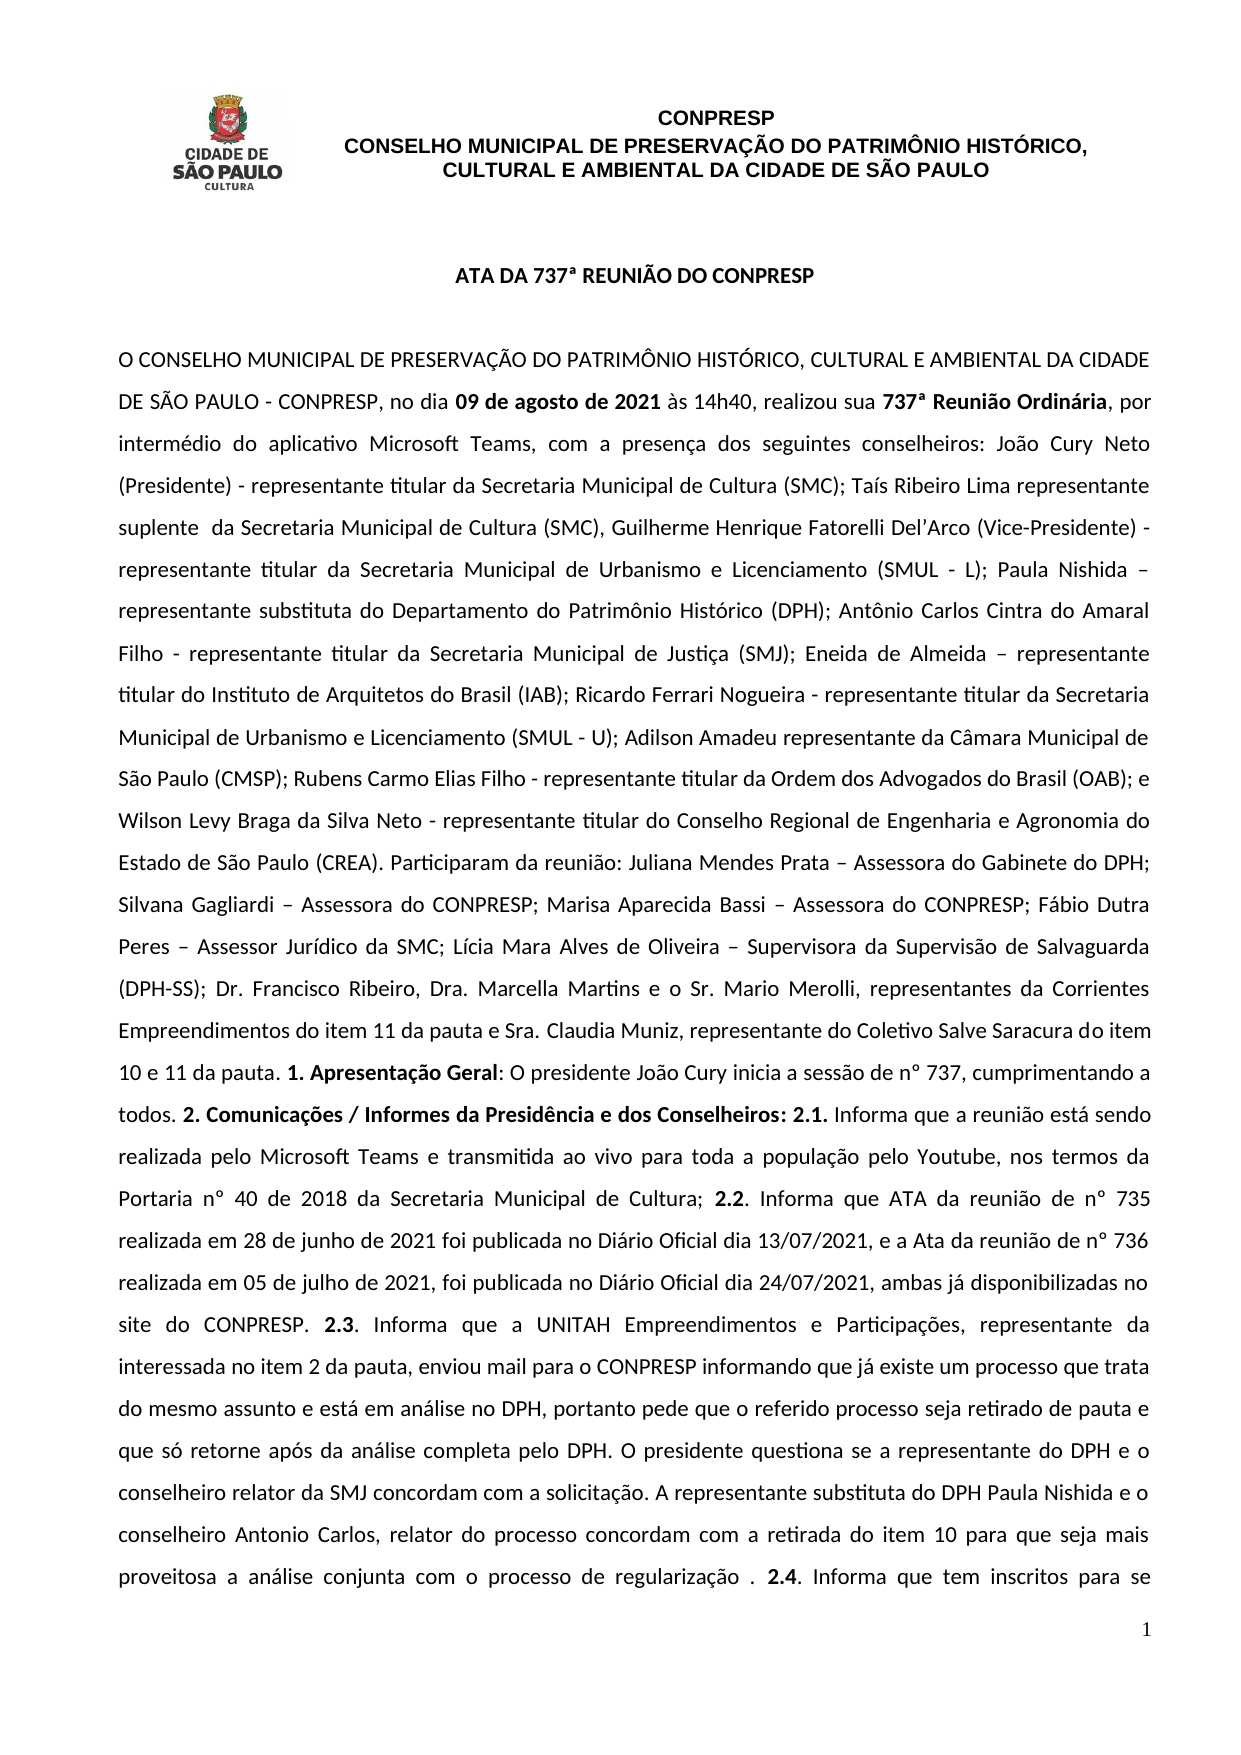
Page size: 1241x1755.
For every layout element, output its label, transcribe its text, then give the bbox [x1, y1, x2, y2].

text O CONSELHO MUNICIPAL DE PRESERVAÇÃO DO PATRIMÔNIO HISTÓRICO, CULTURAL E AMBIENTAL DA CIDADE DE SÃO PAULO - CONPRESP, no dia 09 de agosto de 2021 às 14h40, realizou sua 737ª Reunião Ordinária, por intermédio do aplicativo Microsoft Teams, com a presença dos seguintes conselheiros: João Cury Neto (Presidente) - representante titular da Secretaria Municipal de Cultura (SMC); Taís Ribeiro Lima representante suplente da Secretaria Municipal de Cultura (SMC), Guilherme Henrique Fatorelli Del’Arco (Vice-Presidente) - representante titular da Secretaria Municipal de Urbanismo e Licenciamento (SMUL - L); Paula Nishida – representante substituta do Departamento do Patrimônio Histórico (DPH); Antônio Carlos Cintra do Amaral Filho - representante titular da Secretaria Municipal de Justiça (SMJ); Eneida de Almeida – representante titular do Instituto de Arquitetos do Brasil (IAB); Ricardo Ferrari Nogueira - representante titular da Secretaria Municipal de Urbanismo e Licenciamento (SMUL - U); Adilson Amadeu representante da Câmara Municipal de São Paulo (CMSP); Rubens Carmo Elias Filho - representante titular da Ordem dos Advogados do Brasil (OAB); e Wilson Levy Braga da Silva Neto - representante titular do Conselho Regional de Engenharia e Agronomia do Estado de São Paulo (CREA). Participaram da reunião: Juliana Mendes Prata – Assessora do Gabinete do DPH; Silvana Gagliardi – Assessora do CONPRESP; Marisa Aparecida Bassi – Assessora do CONPRESP; Fábio Dutra Peres – Assessor Jurídico da SMC; Lícia Mara Alves de Oliveira – Supervisora da Supervisão de Salvaguarda (DPH-SS); Dr. Francisco Ribeiro, Dra. Marcella Martins e o Sr. Mario Merolli, representantes da Corrientes Empreendimentos do item 11 da pauta e Sra. Claudia Muniz, representante do Coletivo Salve Saracura do item 10 e 11 da pauta. 1. Apresentação Geral: O presidente João Cury inicia a sessão de nº 737, cumprimentando a todos. 2. Comunicações / Informes da Presidência e dos Conselheiros: 2.1. Informa que a reunião está sendo realizada pelo Microsoft Teams e transmitida ao vivo para toda a população pelo Youtube, nos termos da Portaria nº 40 de 2018 da Secretaria Municipal de Cultura; 2.2. Informa que ATA da reunião de nº 735 realizada em 28 de junho de 2021 foi publicada no Diário Oficial dia 13/07/2021, e a Ata da reunião de nº 736 realizada em 05 de julho de 2021, foi publicada no Diário Oficial dia 24/07/2021, ambas já disponibilizadas no site do CONPRESP. 2.3. Informa que a UNITAH Empreendimentos e Participações, representante da interessada no item 2 da pauta, enviou mail para o CONPRESP informando que já existe um processo que trata do mesmo assunto e está em análise no DPH, portanto pede que o referido processo seja retirado de pauta e que só retorne após da análise completa pelo DPH. O presidente questiona se a representante do DPH e o conselheiro relator da SMJ concordam com a solicitação. A representante substituta do DPH Paula Nishida e o conselheiro Antonio Carlos, relator do processo concordam com a retirada do item 10 para que seja mais proveitosa a análise conjunta com o processo de regularização . 2.4. Informa que tem inscritos para se [118, 345, 1152, 1590]
text ATA DA 737ª REUNIÃO DO CONPRESP [118, 261, 1152, 289]
